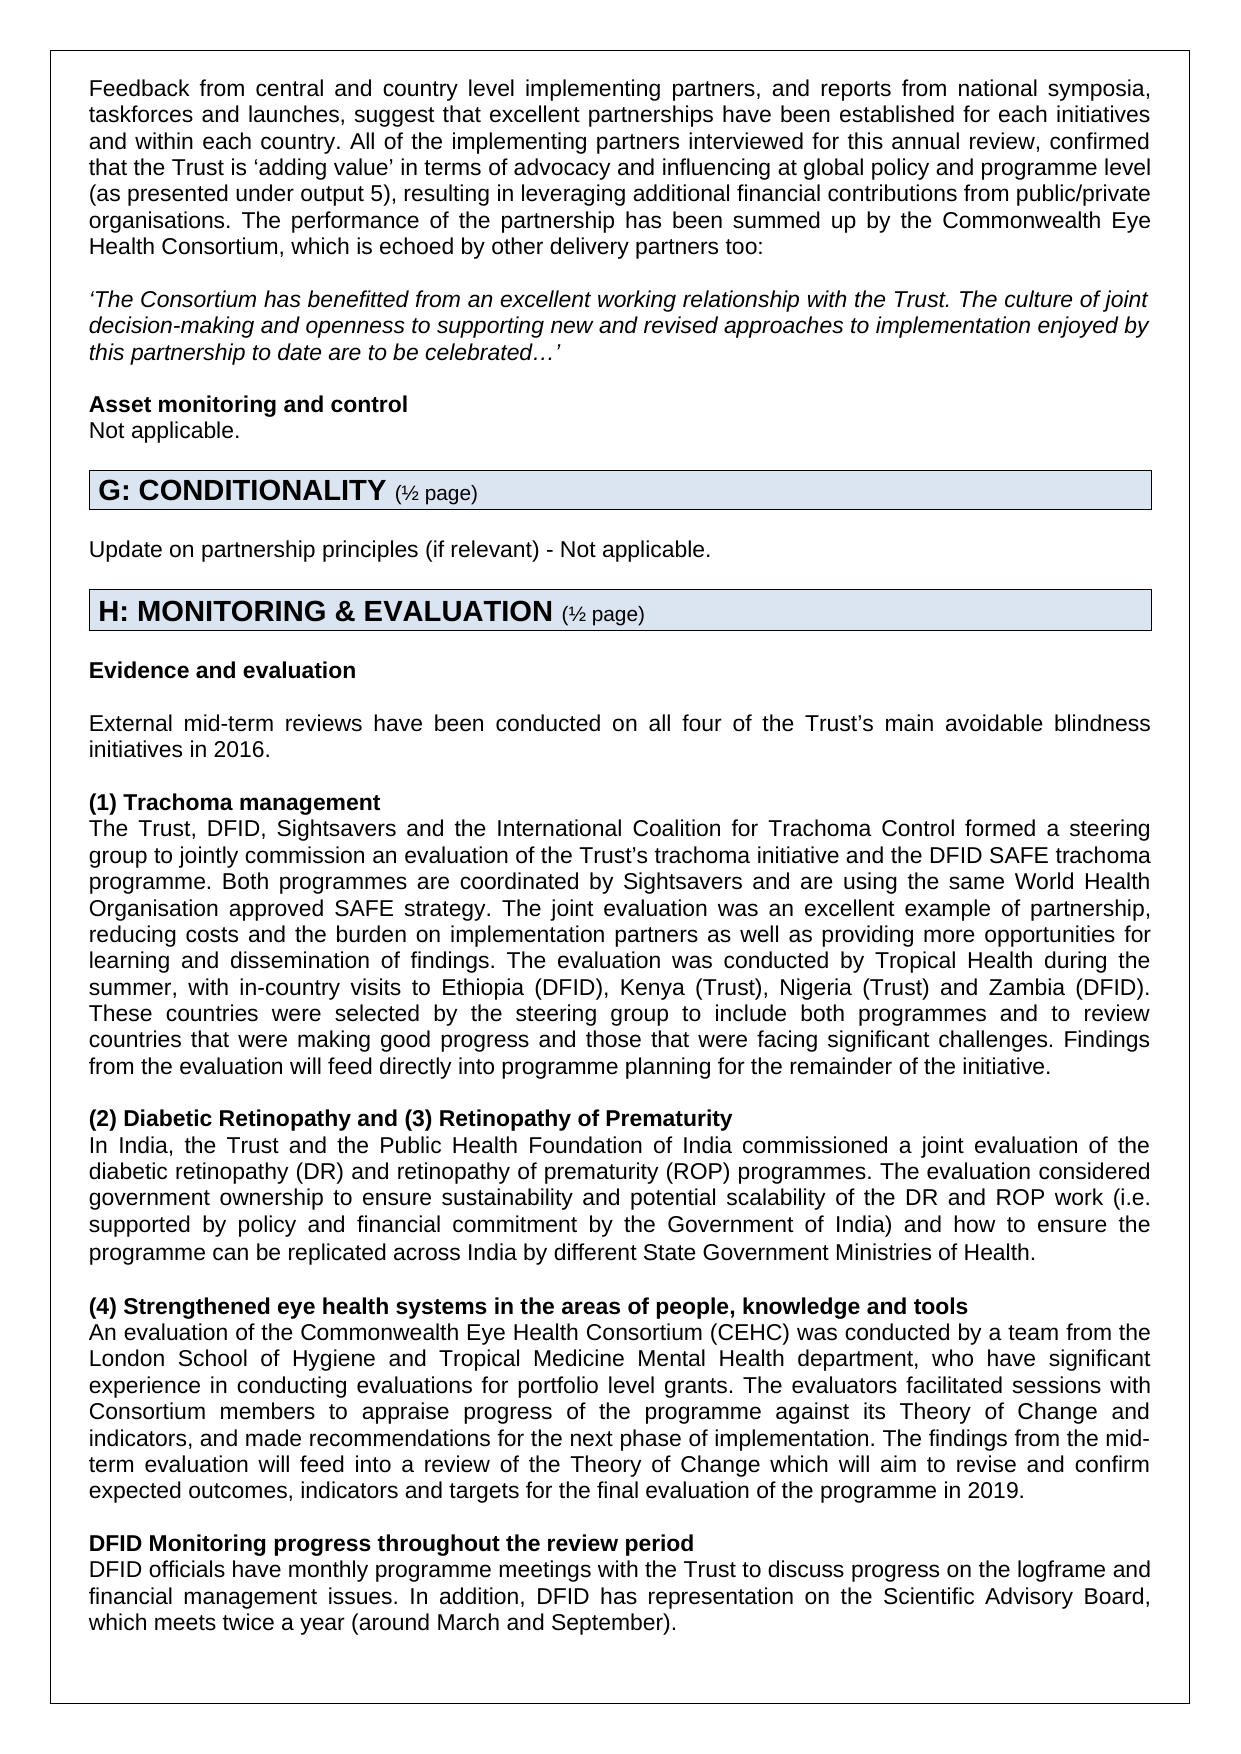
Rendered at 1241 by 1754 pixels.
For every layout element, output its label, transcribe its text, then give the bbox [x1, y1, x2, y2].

text Asset monitoring and control [89, 391, 1152, 417]
text Feedback from central and country level implementing partners, and reports from national symposia, taskforces and launches, suggest that excellent partnerships have been established for each initiatives and within each country. All of the implementing partners interviewed for this annual review, confirmed that the Trust is ‘adding value’ in terms of advocacy and influencing at global policy and programme level (as presented under output 5), resulting in leveraging additional financial contributions from public/private organisations. The performance of the partnership has been summed up by the Commonwealth Eye Health Consortium, which is echoed by other delivery partners too: [89, 75, 1152, 259]
text (4) Strengthened eye health systems in the areas of people, knowledge and tools [89, 1293, 1152, 1319]
text External mid-term reviews have been conducted on all four of the Trust’s main avoidable blindness initiatives in 2016. [89, 710, 1152, 763]
text Not applicable. [89, 417, 1152, 444]
text Evidence and evaluation [89, 657, 1152, 684]
text In India, the Trust and the Public Health Foundation of India commissioned a joint evaluation of the diabetic retinopathy (DR) and retinopathy of prematurity (ROP) programmes. The evaluation considered government ownership to ensure sustainability and potential scalability of the DR and ROP work (i.e. supported by policy and financial commitment by the Government of India) and how to ensure the programme can be replicated across India by different State Government Ministries of Health. [89, 1132, 1152, 1266]
text An evaluation of the Commonwealth Eye Health Consortium (CEHC) was conducted by a team from the London School of Hygiene and Tropical Medicine Mental Health department, who have significant experience in conducting evaluations for portfolio level grants. The evaluators facilitated sessions with Consortium members to appraise progress of the programme against its Theory of Change and indicators, and made recommendations for the next phase of implementation. The findings from the mid-term evaluation will feed into a review of the Theory of Change which will aim to revise and confirm expected outcomes, indicators and targets for the final evaluation of the programme in 2019. [89, 1319, 1152, 1503]
text DFID Monitoring progress throughout the review period [89, 1530, 1152, 1556]
text Update on partnership principles (if relevant) - Not applicable. [89, 536, 1152, 563]
text (1) Trachoma management [89, 789, 1152, 815]
text H: MONITORING & EVALUATION (½ page) [90, 590, 1151, 630]
text G: CONDITIONALITY (½ page) [90, 471, 1151, 509]
text The Trust, DFID, Sightsavers and the International Coalition for Trachoma Control formed a steering group to jointly commission an evaluation of the Trust’s trachoma initiative and the DFID SAFE trachoma programme. Both programmes are coordinated by Sightsavers and are using the same World Health Organisation approved SAFE strategy. The joint evaluation was an excellent example of partnership, reducing costs and the burden on implementation partners as well as providing more opportunities for learning and dissemination of findings. The evaluation was conducted by Tropical Health during the summer, with in-country visits to Ethiopia (DFID), Kenya (Trust), Nigeria (Trust) and Zambia (DFID). These countries were selected by the steering group to include both programmes and to review countries that were making good progress and those that were facing significant challenges. Findings from the evaluation will feed directly into programme planning for the remainder of the initiative. [89, 815, 1152, 1079]
text (2) Diabetic Retinopathy and (3) Retinopathy of Prematurity [89, 1105, 1152, 1132]
text ‘The Consortium has benefitted from an excellent working relationship with the Trust. The culture of joint decision-making and openness to supporting new and revised approaches to implementation enjoyed by this partnership to date are to be celebrated…’ [89, 286, 1152, 365]
text DFID officials have monthly programme meetings with the Trust to discuss progress on the logframe and financial management issues. In addition, DFID has representation on the Scientific Advisory Board, which meets twice a year (around March and September). [89, 1556, 1152, 1635]
